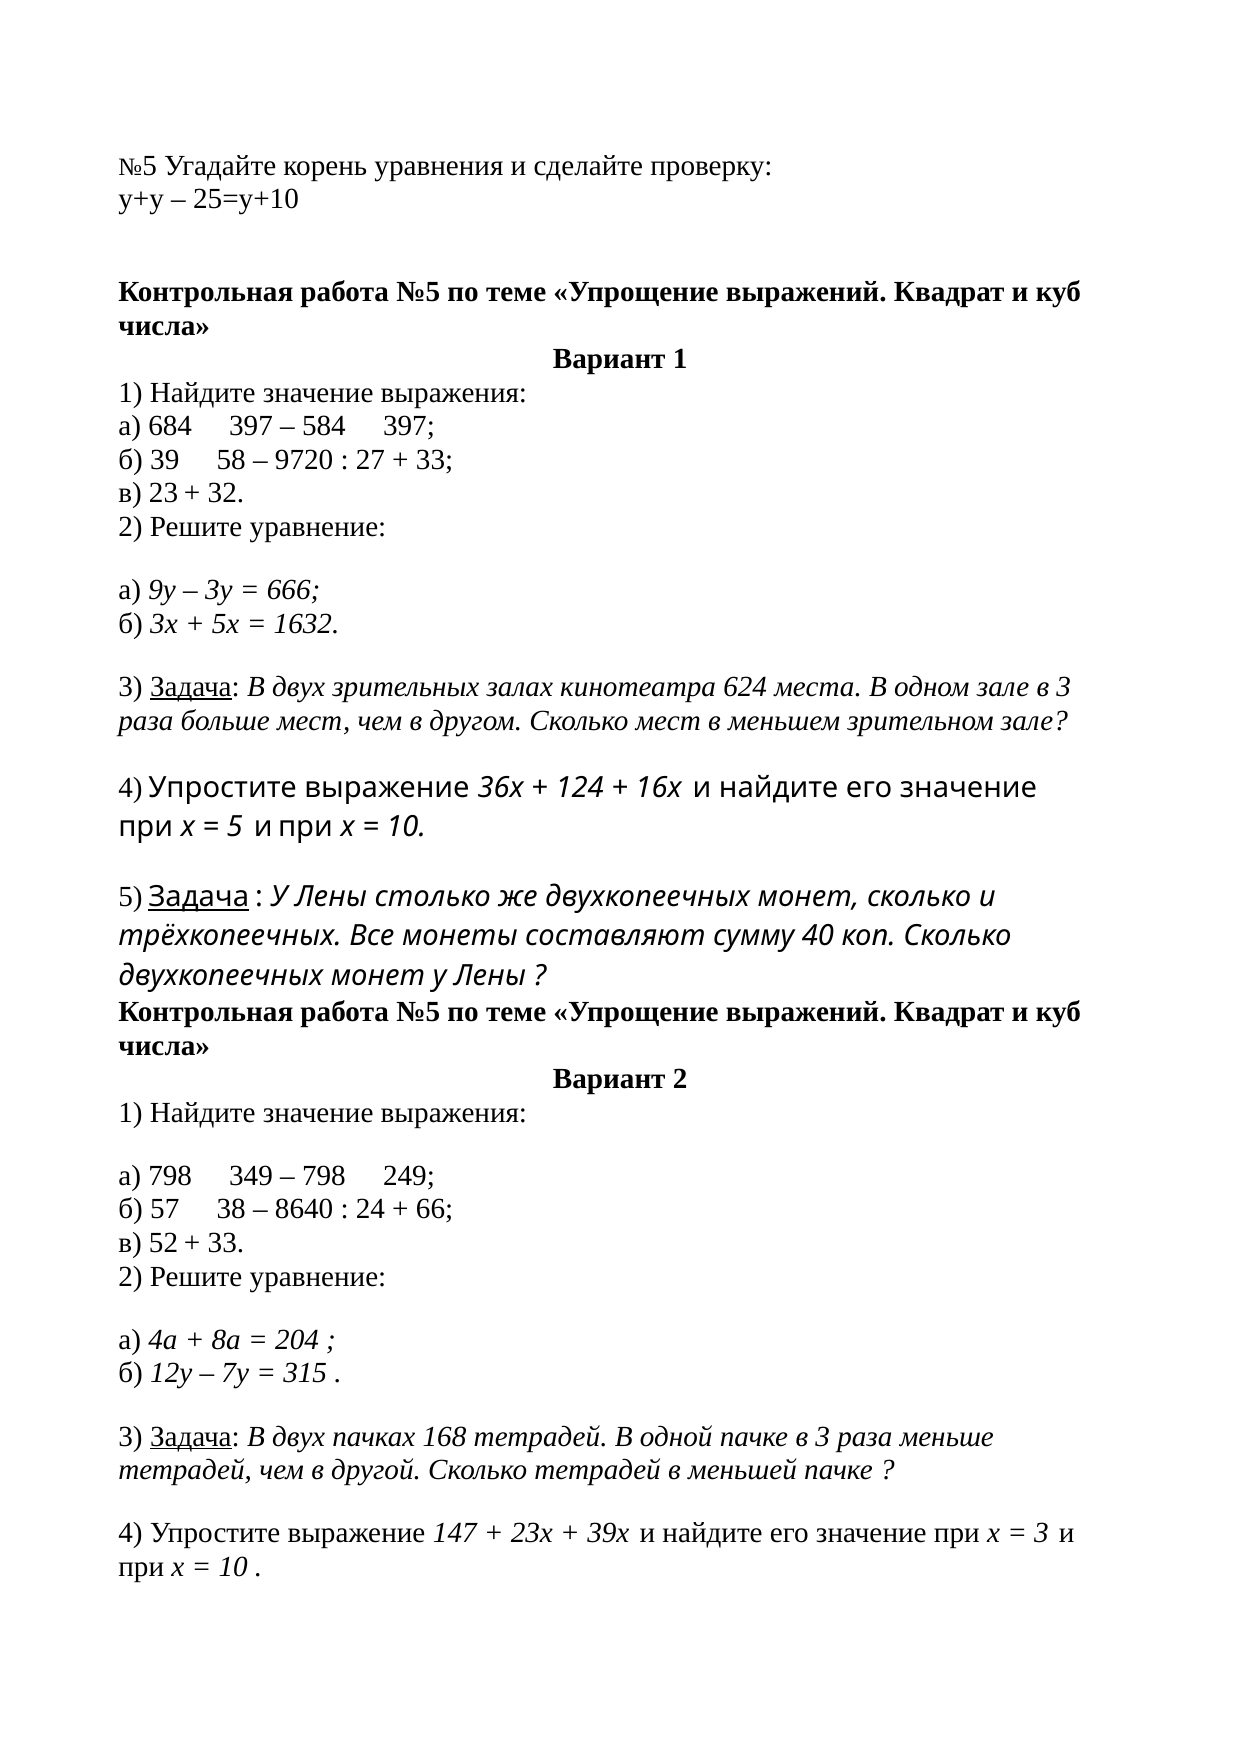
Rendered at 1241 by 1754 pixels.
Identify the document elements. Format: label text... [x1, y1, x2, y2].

text 2) Решите уравнение: [118, 1259, 1122, 1292]
text Вариант 1 [118, 341, 1122, 375]
text 4) Упростите выражение 36х + 124 + 16х и найдите его значение при х = 5 и при х = 10. [118, 766, 1122, 845]
text 4) Упростите выражение 147 + 23х + 39х и найдите его значение при х = 3 и при х = 10 . [118, 1515, 1122, 1582]
text б) 3х + 5х = 1632. [118, 606, 1122, 639]
text Контрольная работа №5 по теме «Упрощение выражений. Квадрат и куб числа» [118, 994, 1122, 1061]
text а) 798  349 – 798  249; [118, 1158, 1122, 1191]
text 2) Решите уравнение: [118, 509, 1122, 543]
text Контрольная работа №5 по теме «Упрощение выражений. Квадрат и куб числа» [118, 274, 1122, 341]
text а) 9у – 3у = 666; [118, 572, 1122, 606]
text б) 39  58 – 9720 : 27 + 33; [118, 442, 1122, 476]
text а) 4а + 8а = 204 ; [118, 1322, 1122, 1355]
text а) 684  397 – 584  397; [118, 408, 1122, 442]
text 5) Задача : У Лены столько же двухкопеечных монет, сколько и трёхкопеечных. Все монеты составляют сумму 40 коп. Сколько двухкопеечных монет у Лены ? [118, 875, 1122, 994]
text 3) Задача: В двух зрительных залах кинотеатра 624 места. В одном зале в 3 раза больше мест, чем в другом. Сколько мест в меньшем зрительном зале? [118, 669, 1122, 736]
text 3) Задача: В двух пачках 168 тетрадей. В одной пачке в 3 раза меньше тетрадей, чем в другой. Сколько тетрадей в меньшей пачке ? [118, 1419, 1122, 1486]
text в) 52 + 33. [118, 1225, 1122, 1259]
text 1) Найдите значение выражения: [118, 375, 1122, 408]
text у+у – 25=у+10 [118, 181, 1122, 215]
text №5 Угадайте корень уравнения и сделайте проверку: [118, 148, 1122, 181]
text в) 23 + 32. [118, 476, 1122, 509]
text б) 57  38 – 8640 : 24 + 66; [118, 1191, 1122, 1225]
text 1) Найдите значение выражения: [118, 1095, 1122, 1128]
text б) 12у – 7у = 315 . [118, 1355, 1122, 1389]
text Вариант 2 [118, 1061, 1122, 1095]
